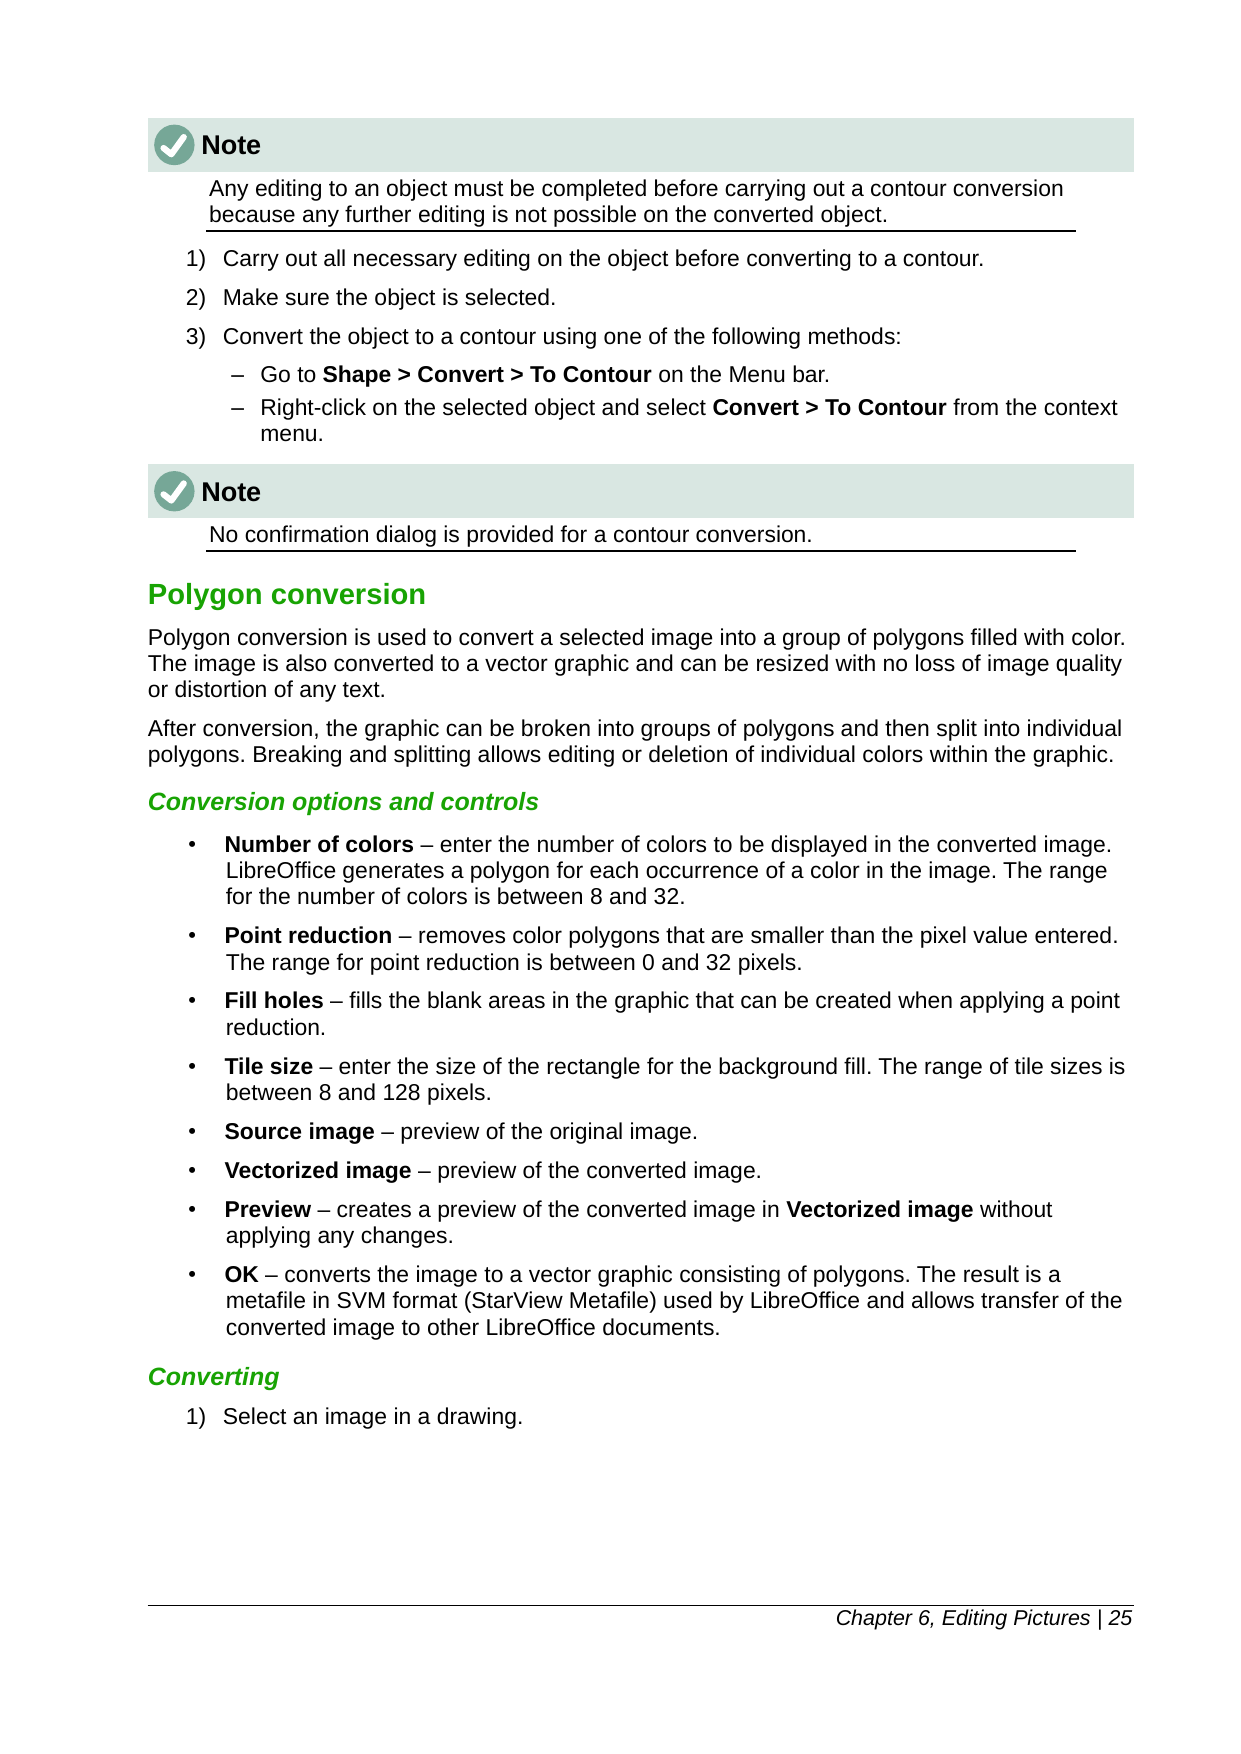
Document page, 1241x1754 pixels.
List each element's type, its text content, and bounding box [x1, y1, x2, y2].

list Point reduction – removes color polygons that are smaller than the pixel value entered. The range for point reduction is between 0 and 32 pixels. [185, 919, 1134, 975]
list Make sure the object is selected. [206, 284, 1134, 310]
list Go to Shape > Convert > To Contour on the Menu bar. [231, 361, 1134, 388]
text No confirmation dialog is provided for a contour conversion. [206, 518, 1076, 550]
list Carry out all necessary editing on the object before converting to a contour. [206, 245, 1134, 271]
text After conversion, the graphic can be broken into groups of polygons and then split into individual polygons. Breaking and splitting allows editing or deletion of individual colors within the graphic. [148, 715, 1134, 768]
list Vectorized image – preview of the converted image. [185, 1154, 1134, 1183]
list Right-click on the selected object and select Convert > To Contour from the context menu. [231, 394, 1134, 447]
text Polygon conversion is used to convert a selected image into a group of polygons filled with color. The image is also converted to a vector graphic and can be resized with no loss of image quality or distortion of any text. [148, 623, 1134, 702]
list Preview – creates a preview of the converted image in Vectorized image without applying any changes. [185, 1193, 1134, 1248]
subtitle Converting [148, 1361, 1134, 1390]
subtitle Conversion options and controls [148, 786, 1134, 815]
subtitle Note [148, 118, 1134, 172]
list Select an image in a drawing. [206, 1403, 1134, 1429]
list Tile size – enter the size of the rectangle for the background fill. The range of tile sizes is between 8 and 128 pixels. [185, 1050, 1134, 1105]
list Convert the object to a contour using one of the following methods: [206, 323, 1134, 349]
subtitle Polygon conversion [148, 577, 1134, 611]
list Fill holes – fills the blank areas in the graphic that can be created when applying a point reduction. [185, 984, 1134, 1040]
subtitle Note [148, 464, 1134, 518]
list Source image – preview of the original image. [185, 1115, 1134, 1144]
list Number of colors – enter the number of colors to be displayed in the converted image. LibreOffice generates a polygon for each occurrence of a color in the image. The range for the number of colors is between 8 and 32. [185, 828, 1134, 910]
text Any editing to an object must be completed before carrying out a contour conversion because any further editing is not possible on the converted object. [206, 172, 1076, 230]
list OK – converts the image to a vector graphic consisting of polygons. The result is a metafile in SVM format (StarView Metafile) used by LibreOffice and allows transfer of the converted image to other LibreOffice documents. [185, 1258, 1134, 1343]
